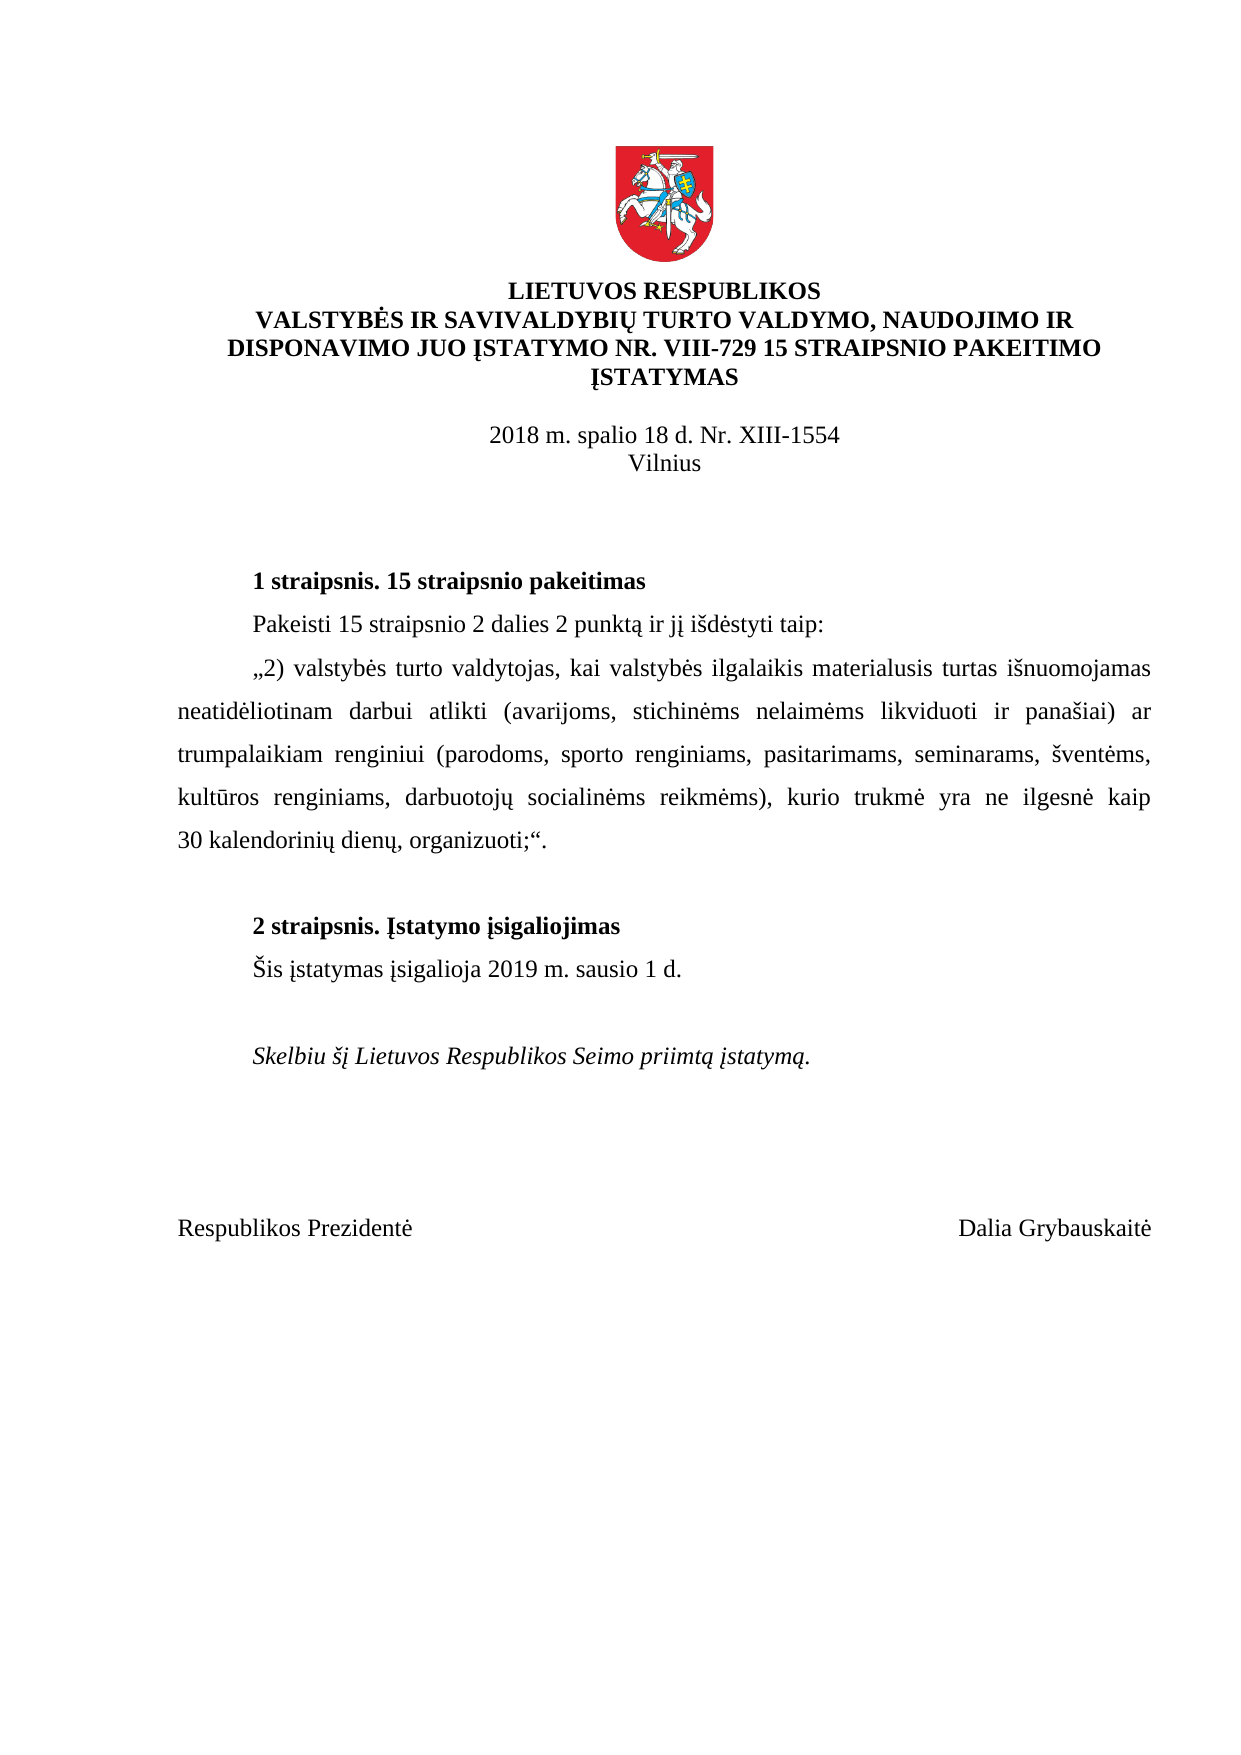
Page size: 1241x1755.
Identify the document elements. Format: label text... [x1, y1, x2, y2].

text 2 straipsnis. Įstatymo įsigaliojimas [177, 911, 1152, 940]
text Vilnius [177, 448, 1152, 477]
text Skelbiu šį Lietuvos Respublikos Seimo priimtą įstatymą. [177, 1041, 1152, 1069]
text „2) valstybės turto valdytojas, kai valstybės ilgalaikis materialusis turtas išnuomojamas neatidėliotinam darbui atlikti (avarijoms, stichinėms nelaimėms likviduoti ir panašiai) ar trumpalaikiam renginiui (parodoms, sporto renginiams, pasitarimams, seminarams, šventėms, kultūros renginiams, darbuotojų socialinėms reikmėms), kurio trukmė yra ne ilgesnė kaip 30 kalendorinių dienų, organizuoti;“. [177, 653, 1152, 854]
text 1 straipsnis. 15 straipsnio pakeitimas [177, 566, 1152, 595]
text Šis įstatymas įsigalioja 2019 m. sausio 1 d. [177, 954, 1152, 983]
text Pakeisti 15 straipsnio 2 dalies 2 punktą ir jį išdėstyti taip: [177, 609, 1152, 638]
text 2018 m. spalio 18 d. Nr. XIII-1554 [177, 420, 1152, 448]
text Respublikos Prezidentė Dalia Grybauskaitė [177, 1213, 1152, 1242]
text ĮSTATYMAS [177, 362, 1152, 391]
text LIETUVOS RESPUBLIKOS [177, 276, 1152, 305]
text VALSTYBĖS IR SAVIVALDYBIŲ TURTO VALDYMO, NAUDOJIMO IR DISPONAVIMO JUO ĮSTATYMO NR. VIII-729 15 STRAIPSNIO PAKEITIMO [177, 305, 1152, 362]
